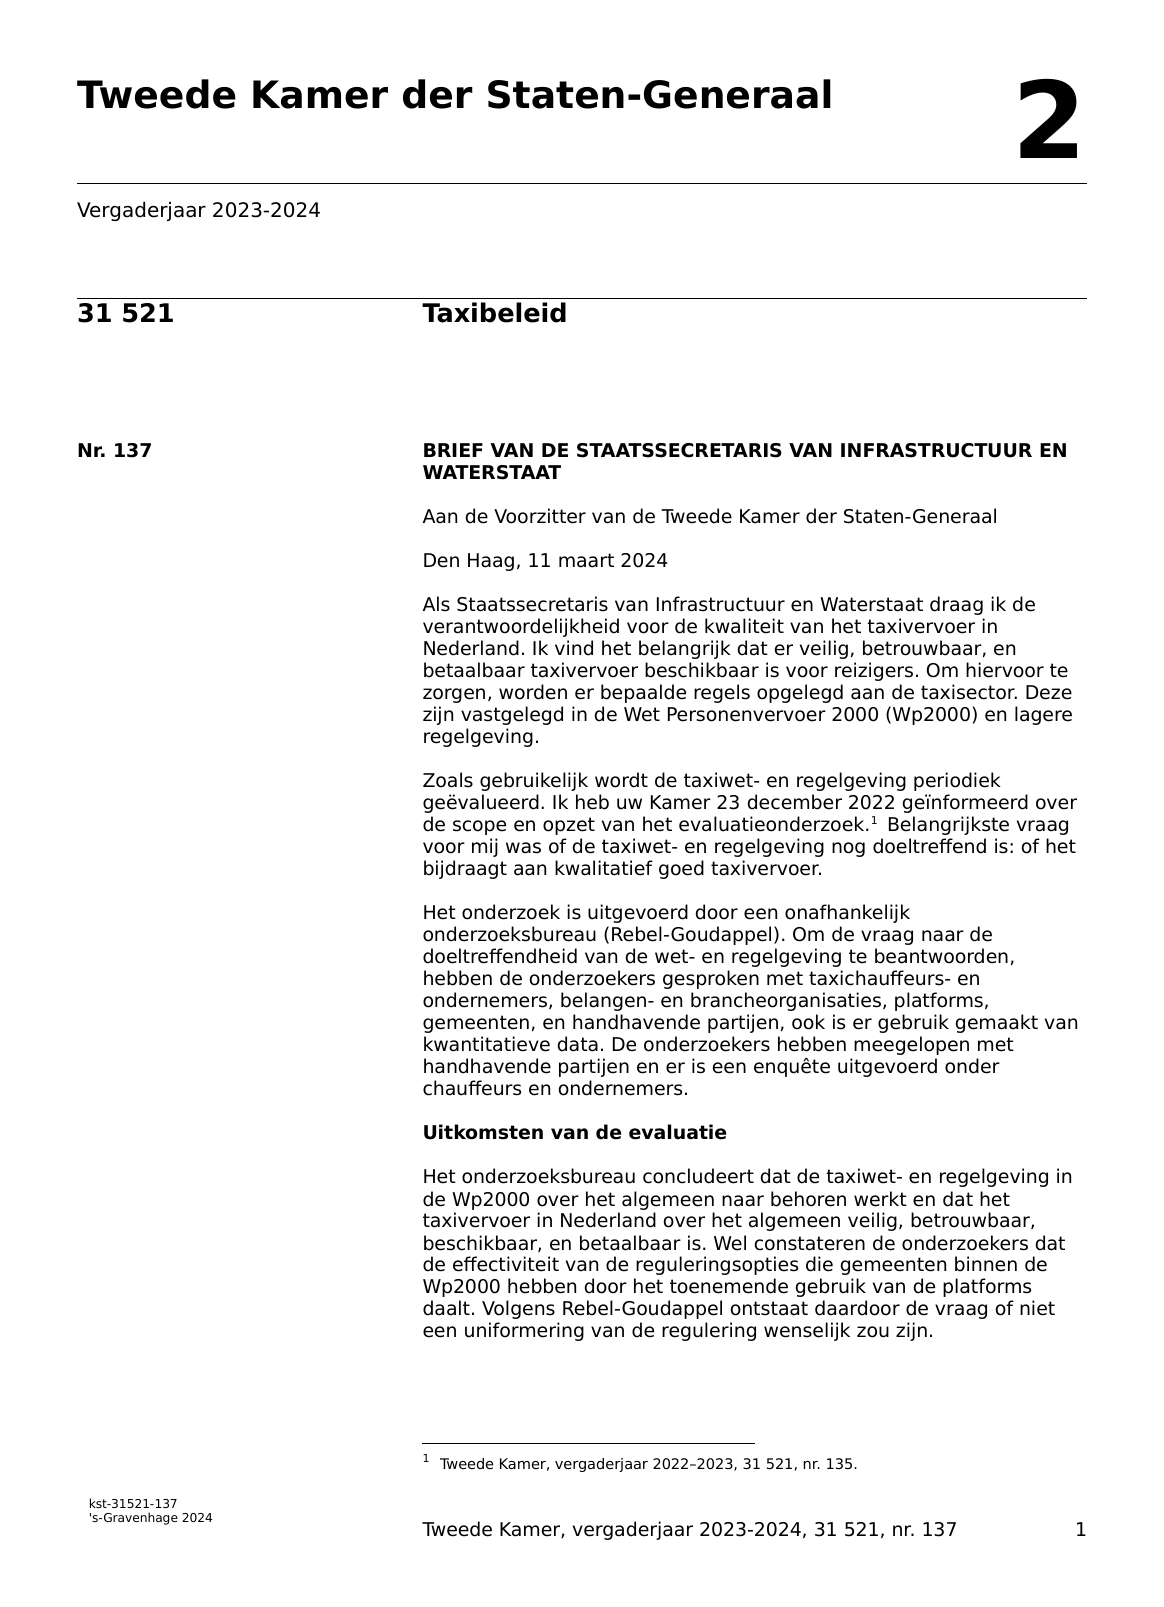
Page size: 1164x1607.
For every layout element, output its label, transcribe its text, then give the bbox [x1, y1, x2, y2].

table_header Tweede Kamer der Staten-Generaal [77, 59, 886, 183]
subtitle 31 521 Taxibeleid [77, 299, 1087, 329]
text Tweede Kamer, vergaderjaar 2022–2023, 31 521, nr. 135. [422, 1452, 1087, 1474]
table_cell Vergaderjaar 2023-2024 [77, 184, 1087, 298]
text Het onderzoeksbureau concludeert dat de taxiwet- en regelgeving in de Wp2000 over het algemeen naar behoren werkt en dat het taxivervoer in Nederland over het algemeen veilig, betrouwbaar, beschikbaar, en betaalbaar is. Wel constateren de onderzoekers dat de effectiviteit van de reguleringsopties die gemeenten binnen de Wp2000 hebben door het toenemende gebruik van de platforms daalt. Volgens Rebel-Goudappel ontstaat daardoor de vraag of niet een uniformering van de regulering wenselijk zou zijn. [422, 1166, 1087, 1342]
text Zoals gebruikelijk wordt de taxiwet- en regelgeving periodiek geëvalueerd. Ik heb uw Kamer 23 december 2022 geïnformeerd over de scope en opzet van het evaluatieonderzoek. Belangrijkste vraag voor mij was of de taxiwet- en regelgeving nog doeltreffend is: of het bijdraagt aan kwalitatief goed taxivervoer. [422, 770, 1087, 880]
text kst-31521-137 [88, 1497, 323, 1511]
text Aan de Voorzitter van de Tweede Kamer der Staten-Generaal [422, 506, 1087, 528]
text Als Staatssecretaris van Infrastructuur en Waterstaat draag ik de verantwoordelijkheid voor de kwaliteit van het taxivervoer in Nederland. Ik vind het belangrijk dat er veilig, betrouwbaar, en betaalbaar taxivervoer beschikbaar is voor reizigers. Om hiervoor te zorgen, worden er bepaalde regels opgelegd aan de taxisector. Deze zijn vastgelegd in de Wet Personenvervoer 2000 (Wp2000) en lagere regelgeving. [422, 594, 1087, 748]
subtitle Nr. 137 BRIEF VAN DE STAATSSECRETARIS VAN INFRASTRUCTUUR EN WATERSTAAT [77, 440, 1087, 484]
text Den Haag, 11 maart 2024 [422, 550, 1087, 572]
subtitle Uitkomsten van de evaluatie [422, 1122, 1087, 1144]
text 's-Gravenhage 2024 [88, 1511, 323, 1525]
table_header 2 [886, 59, 1087, 183]
text Het onderzoek is uitgevoerd door een onafhankelijk onderzoeksbureau (Rebel-Goudappel). Om de vraag naar de doeltreffendheid van de wet- en regelgeving te beantwoorden, hebben de onderzoekers gesproken met taxichauffeurs- en ondernemers, belangen- en brancheorganisaties, platforms, gemeenten, en handhavende partijen, ook is er gebruik gemaakt van kwantitatieve data. De onderzoekers hebben meegelopen met handhavende partijen en er is een enquête uitgevoerd onder chauffeurs en ondernemers. [422, 902, 1087, 1100]
